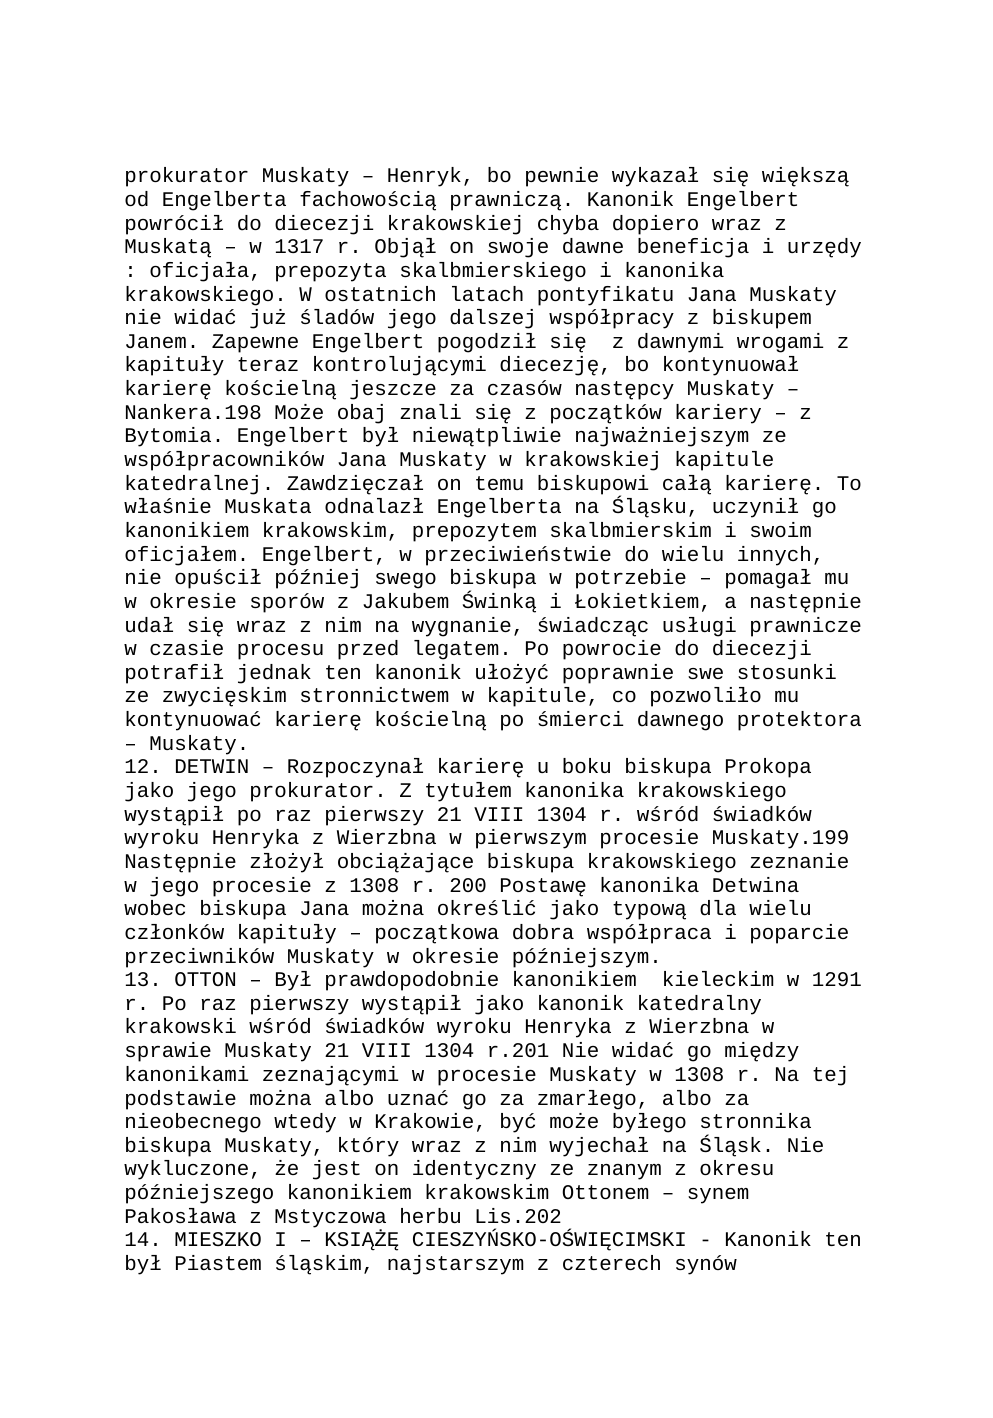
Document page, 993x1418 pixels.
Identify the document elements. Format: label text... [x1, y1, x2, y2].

text 14. MIESZKO I – KSIĄŻĘ CIESZYŃSKO-OŚWIĘCIMSKI - Kanonik ten był Piastem śląskim, najstarszym z czterech synów [124, 1229, 868, 1277]
text 13. OTTON – Był prawdopodobnie kanonikiem kieleckim w 1291 r. Po raz pierwszy wystąpił jako kanonik katedralny krakowski wśród świadków wyroku Henryka z Wierzbna w sprawie Muskaty 21 VIII 1304 r.201 Nie widać go między kanonikami zeznającymi w procesie Muskaty w 1308 r. Na tej podstawie można albo uznać go za zmarłego, albo za nieobecnego wtedy w Krakowie, być może byłego stronnika biskupa Muskaty, który wraz z nim wyjechał na Śląsk. Nie wykluczone, że jest on identyczny ze znanym z okresu późniejszego kanonikiem krakowskim Ottonem – synem Pakosława z Mstyczowa herbu Lis.202 [124, 969, 868, 1229]
text prokurator Muskaty – Henryk, bo pewnie wykazał się większą od Engelberta fachowością prawniczą. Kanonik Engelbert powrócił do diecezji krakowskiej chyba dopiero wraz z Muskatą – w 1317 r. Objął on swoje dawne beneficja i urzędy : oficjała, prepozyta skalbmierskiego i kanonika krakowskiego. W ostatnich latach pontyfikatu Jana Muskaty nie widać już śladów jego dalszej współpracy z biskupem Janem. Zapewne Engelbert pogodził się z dawnymi wrogami z kapituły teraz kontrolującymi diecezję, bo kontynuował karierę kościelną jeszcze za czasów następcy Muskaty – Nankera.198 Może obaj znali się z początków kariery – z Bytomia. Engelbert był niewątpliwie najważniejszym ze współpracowników Jana Muskaty w krakowskiej kapitule katedralnej. Zawdzięczał on temu biskupowi całą karierę. To właśnie Muskata odnalazł Engelberta na Śląsku, uczynił go kanonikiem krakowskim, prepozytem skalbmierskim i swoim oficjałem. Engelbert, w przeciwieństwie do wielu innych, nie opuścił później swego biskupa w potrzebie – pomagał mu w okresie sporów z Jakubem Świnką i Łokietkiem, a następnie udał się wraz z nim na wygnanie, świadcząc usługi prawnicze w czasie procesu przed legatem. Po powrocie do diecezji potrafił jednak ten kanonik ułożyć poprawnie swe stosunki ze zwycięskim stronnictwem w kapitule, co pozwoliło mu kontynuować karierę kościelną po śmierci dawnego protektora – Muskaty. [124, 165, 868, 756]
text 12. DETWIN – Rozpoczynał karierę u boku biskupa Prokopa jako jego prokurator. Z tytułem kanonika krakowskiego wystąpił po raz pierwszy 21 VIII 1304 r. wśród świadków wyroku Henryka z Wierzbna w pierwszym procesie Muskaty.199 Następnie złożył obciążające biskupa krakowskiego zeznanie w jego procesie z 1308 r. 200 Postawę kanonika Detwina wobec biskupa Jana można określić jako typową dla wielu członków kapituły – początkowa dobra współpraca i poparcie przeciwników Muskaty w okresie późniejszym. [124, 756, 868, 969]
